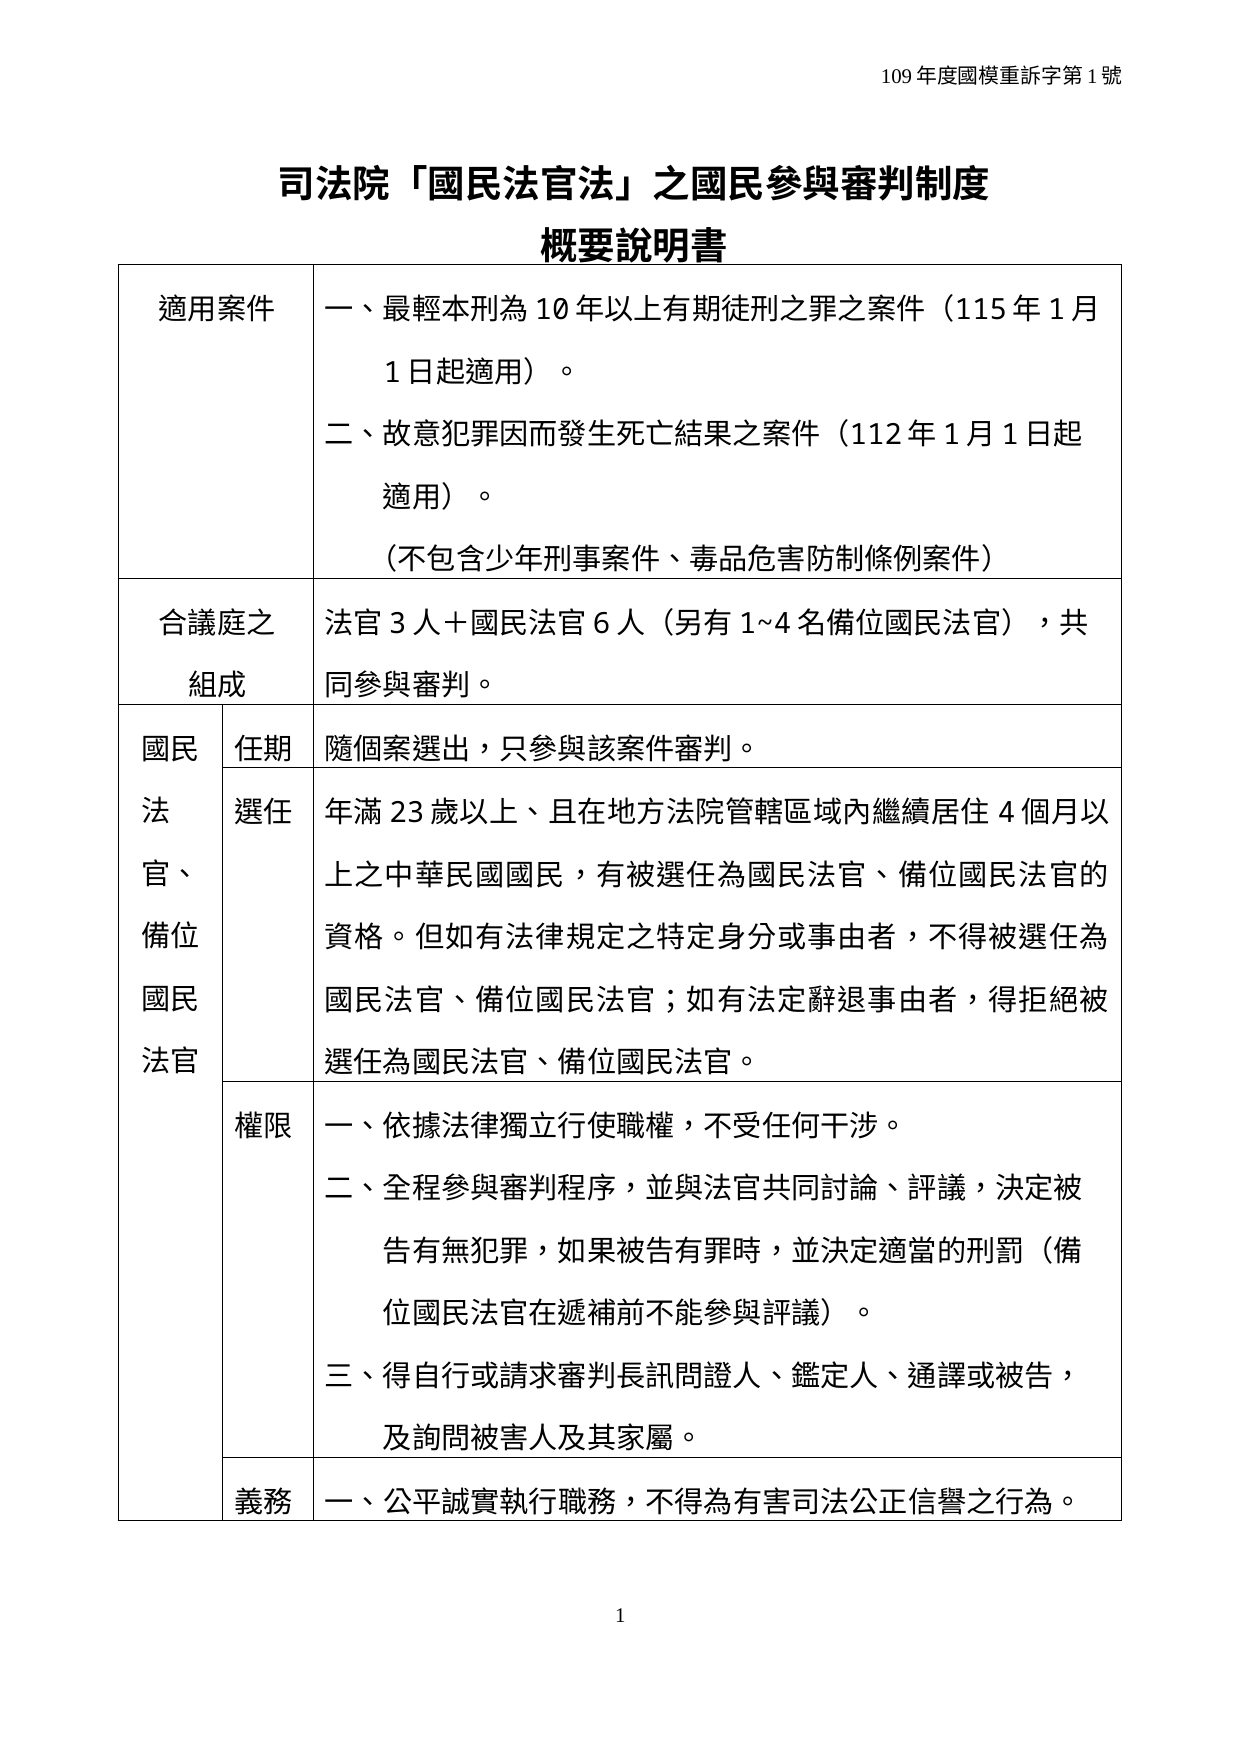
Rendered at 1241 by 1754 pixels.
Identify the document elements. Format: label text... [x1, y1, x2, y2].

table_cell 義務 [223, 1458, 313, 1520]
table_cell 一、依據法律獨立行使職權，不受任何干涉。 二、全程參與審判程序，並與法官共同討論、評議，決定被告有無犯罪，如果被告有罪時，並決定適當的刑罰（備位國民法官在遞補前不能參與評議）。 三、得自行或請求審判長訊問證人、鑑定人、通譯或被告，及詢問被害人及其家屬。 [314, 1082, 1121, 1457]
table_cell 法官3人＋國民法官6人（另有1~4名備位國民法官），共同參與審判。 [314, 579, 1121, 704]
table_cell 國民法官、備位國民法官 [119, 705, 222, 1520]
table_cell 隨個案選出，只參與該案件審判。 [314, 705, 1121, 767]
table_cell 權限 [223, 1082, 313, 1457]
table_header 適用案件 [119, 265, 313, 578]
table_cell 選任 [223, 768, 313, 1081]
text 概要說明書 [118, 202, 1149, 264]
table_cell 任期 [223, 705, 313, 767]
table_cell 合議庭之 組成 [119, 579, 313, 704]
table_cell 一、公平誠實執行職務，不得為有害司法公正信譽之行為。 [314, 1458, 1121, 1520]
text 司法院「國民法官法」之國民參與審判制度 [118, 139, 1149, 202]
table_header 一、最輕本刑為10年以上有期徒刑之罪之案件（115年1月1日起適用）。 二、故意犯罪因而發生死亡結果之案件（112年1月1日起適用）。 （不包含少年刑事案件、毒品危害防制條例案件） [314, 265, 1121, 578]
table_cell 年滿23歲以上、且在地方法院管轄區域內繼續居住4個月以上之中華民國國民，有被選任為國民法官、備位國民法官的資格。但如有法律規定之特定身分或事由者，不得被選任為國民法官、備位國民法官；如有法定辭退事由者，得拒絕被選任為國民法官、備位國民法官。 [314, 768, 1121, 1081]
